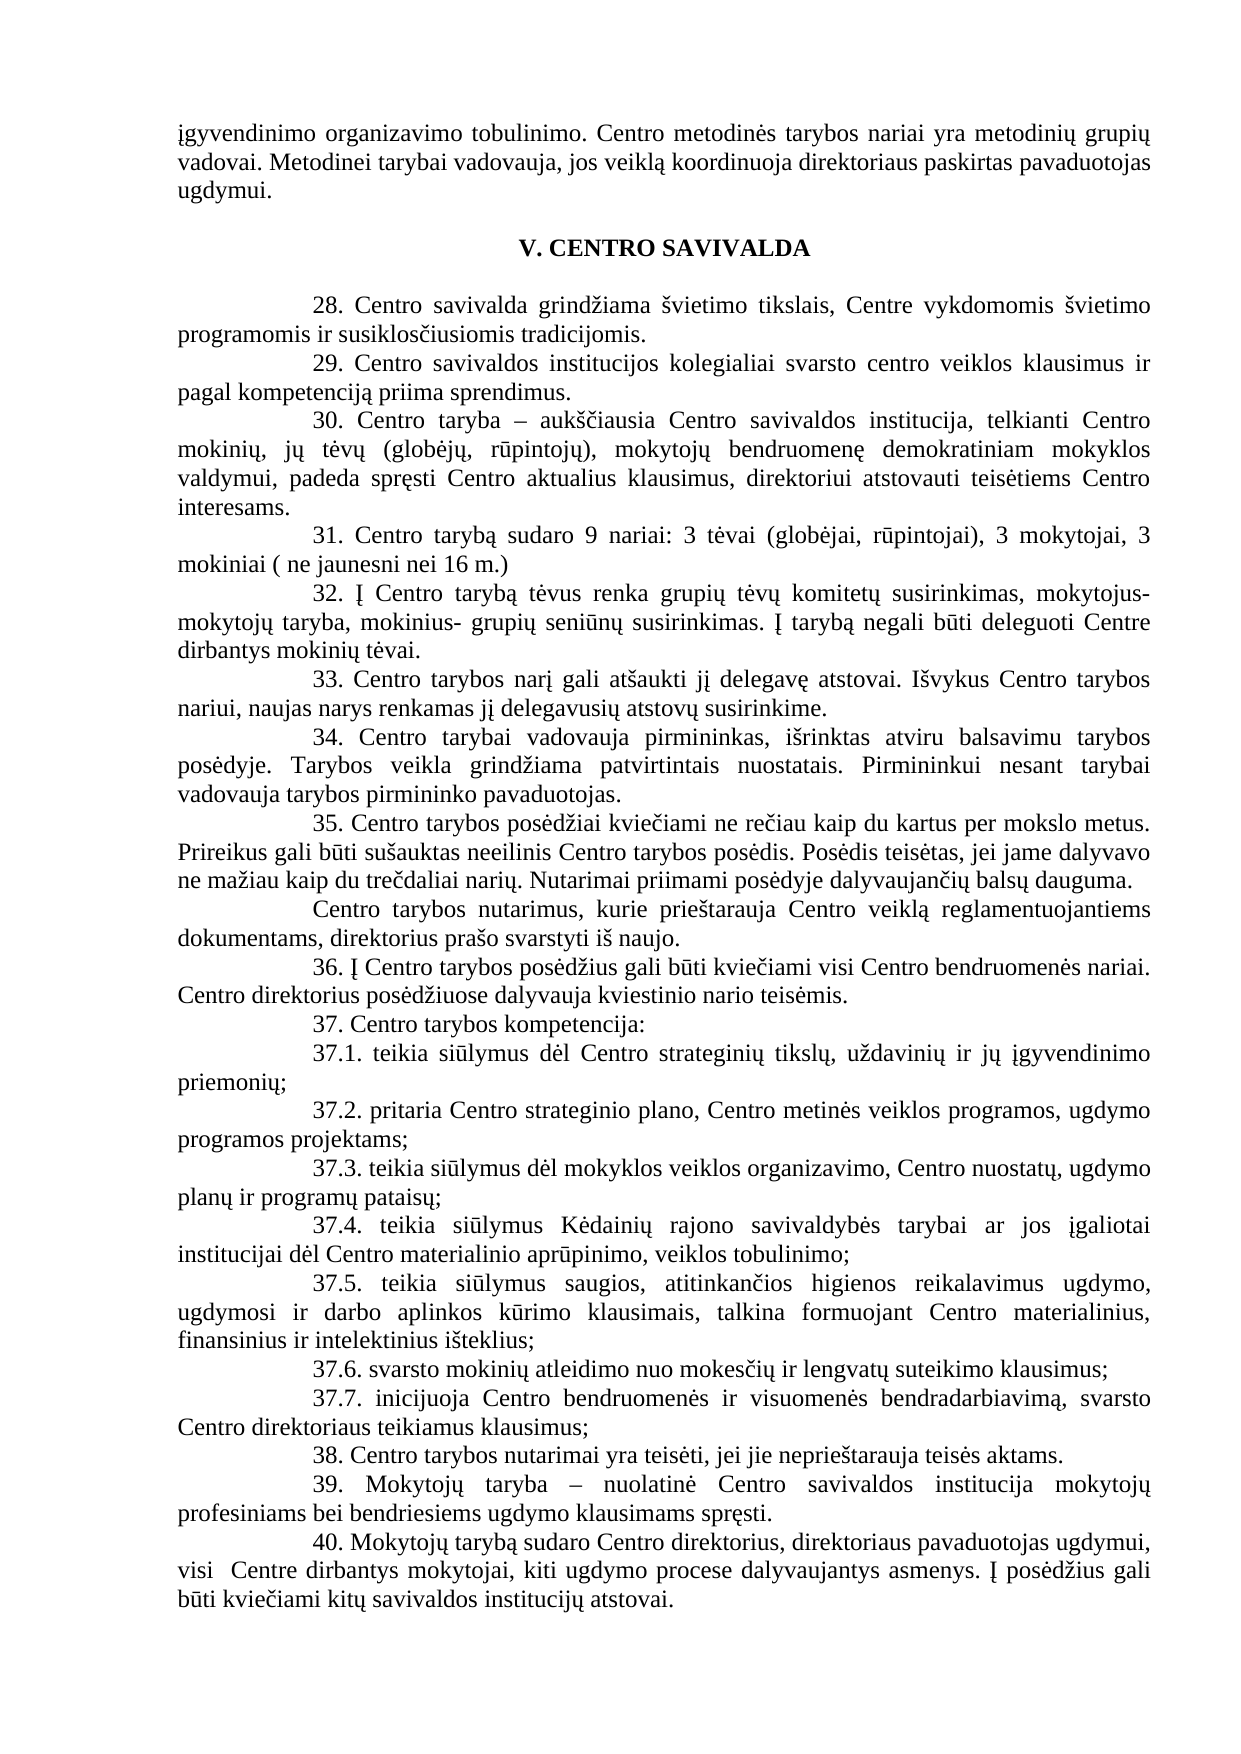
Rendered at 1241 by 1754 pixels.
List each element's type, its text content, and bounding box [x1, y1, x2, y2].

text 37.7. inicijuoja Centro bendruomenės ir visuomenės bendradarbiavimą, svarsto Centro direktoriaus teikiamus klausimus; [177, 1383, 1152, 1441]
text 36. Į Centro tarybos posėdžius gali būti kviečiami visi Centro bendruomenės nariai. Centro direktorius posėdžiuose dalyvauja kviestinio nario teisėmis. [177, 952, 1152, 1009]
text 37.3. teikia siūlymus dėl mokyklos veiklos organizavimo, Centro nuostatų, ugdymo planų ir programų pataisų; [177, 1153, 1152, 1211]
text 37.1. teikia siūlymus dėl Centro strateginių tikslų, uždavinių ir jų įgyvendinimo priemonių; [177, 1038, 1152, 1096]
text 33. Centro tarybos narį gali atšaukti jį delegavę atstovai. Išvykus Centro tarybos nariui, naujas narys renkamas jį delegavusių atstovų susirinkime. [177, 664, 1152, 722]
text 38. Centro tarybos nutarimai yra teisėti, jei jie neprieštarauja teisės aktams. [177, 1441, 1152, 1469]
text Centro tarybos nutarimus, kurie prieštarauja Centro veiklą reglamentuojantiems dokumentams, direktorius prašo svarstyti iš naujo. [177, 894, 1152, 952]
text 29. Centro savivaldos institucijos kolegialiai svarsto centro veiklos klausimus ir pagal kompetenciją priima sprendimus. [177, 348, 1152, 406]
text įgyvendinimo organizavimo tobulinimo. Centro metodinės tarybos nariai yra metodinių grupių vadovai. Metodinei tarybai vadovauja, jos veiklą koordinuoja direktoriaus paskirtas pavaduotojas ugdymui. [177, 118, 1152, 204]
text V. CENTRO SAVIVALDA [177, 233, 1152, 262]
text 35. Centro tarybos posėdžiai kviečiami ne rečiau kaip du kartus per mokslo metus. Prireikus gali būti sušauktas neeilinis Centro tarybos posėdis. Posėdis teisėtas, jei jame dalyvavo ne mažiau kaip du trečdaliai narių. Nutarimai priimami posėdyje dalyvaujančių balsų dauguma. [177, 808, 1152, 894]
text 30. Centro taryba – aukščiausia Centro savivaldos institucija, telkianti Centro mokinių, jų tėvų (globėjų, rūpintojų), mokytojų bendruomenę demokratiniam mokyklos valdymui, padeda spręsti Centro aktualius klausimus, direktoriui atstovauti teisėtiems Centro interesams. [177, 406, 1152, 521]
text 28. Centro savivalda grindžiama švietimo tikslais, Centre vykdomomis švietimo programomis ir susiklosčiusiomis tradicijomis. [177, 291, 1152, 348]
text 37.2. pritaria Centro strateginio plano, Centro metinės veiklos programos, ugdymo programos projektams; [177, 1096, 1152, 1153]
text 37.4. teikia siūlymus Kėdainių rajono savivaldybės tarybai ar jos įgaliotai institucijai dėl Centro materialinio aprūpinimo, veiklos tobulinimo; [177, 1211, 1152, 1268]
text 37.5. teikia siūlymus saugios, atitinkančios higienos reikalavimus ugdymo, ugdymosi ir darbo aplinkos kūrimo klausimais, talkina formuojant Centro materialinius, finansinius ir intelektinius išteklius; [177, 1268, 1152, 1354]
text 32. Į Centro tarybą tėvus renka grupių tėvų komitetų susirinkimas, mokytojus- mokytojų taryba, mokinius- grupių seniūnų susirinkimas. Į tarybą negali būti deleguoti Centre dirbantys mokinių tėvai. [177, 578, 1152, 664]
text 34. Centro tarybai vadovauja pirmininkas, išrinktas atviru balsavimu tarybos posėdyje. Tarybos veikla grindžiama patvirtintais nuostatais. Pirmininkui nesant tarybai vadovauja tarybos pirmininko pavaduotojas. [177, 722, 1152, 808]
text 37. Centro tarybos kompetencija: [177, 1009, 1152, 1038]
text 37.6. svarsto mokinių atleidimo nuo mokesčių ir lengvatų suteikimo klausimus; [177, 1354, 1152, 1383]
text 31. Centro tarybą sudaro 9 nariai: 3 tėvai (globėjai, rūpintojai), 3 mokytojai, 3 mokiniai ( ne jaunesni nei 16 m.) [177, 521, 1152, 578]
text 39. Mokytojų taryba – nuolatinė Centro savivaldos institucija mokytojų profesiniams bei bendriesiems ugdymo klausimams spręsti. [177, 1469, 1152, 1527]
text 40. Mokytojų tarybą sudaro Centro direktorius, direktoriaus pavaduotojas ugdymui, visi Centre dirbantys mokytojai, kiti ugdymo procese dalyvaujantys asmenys. Į posėdžius gali būti kviečiami kitų savivaldos institucijų atstovai. [177, 1527, 1152, 1613]
